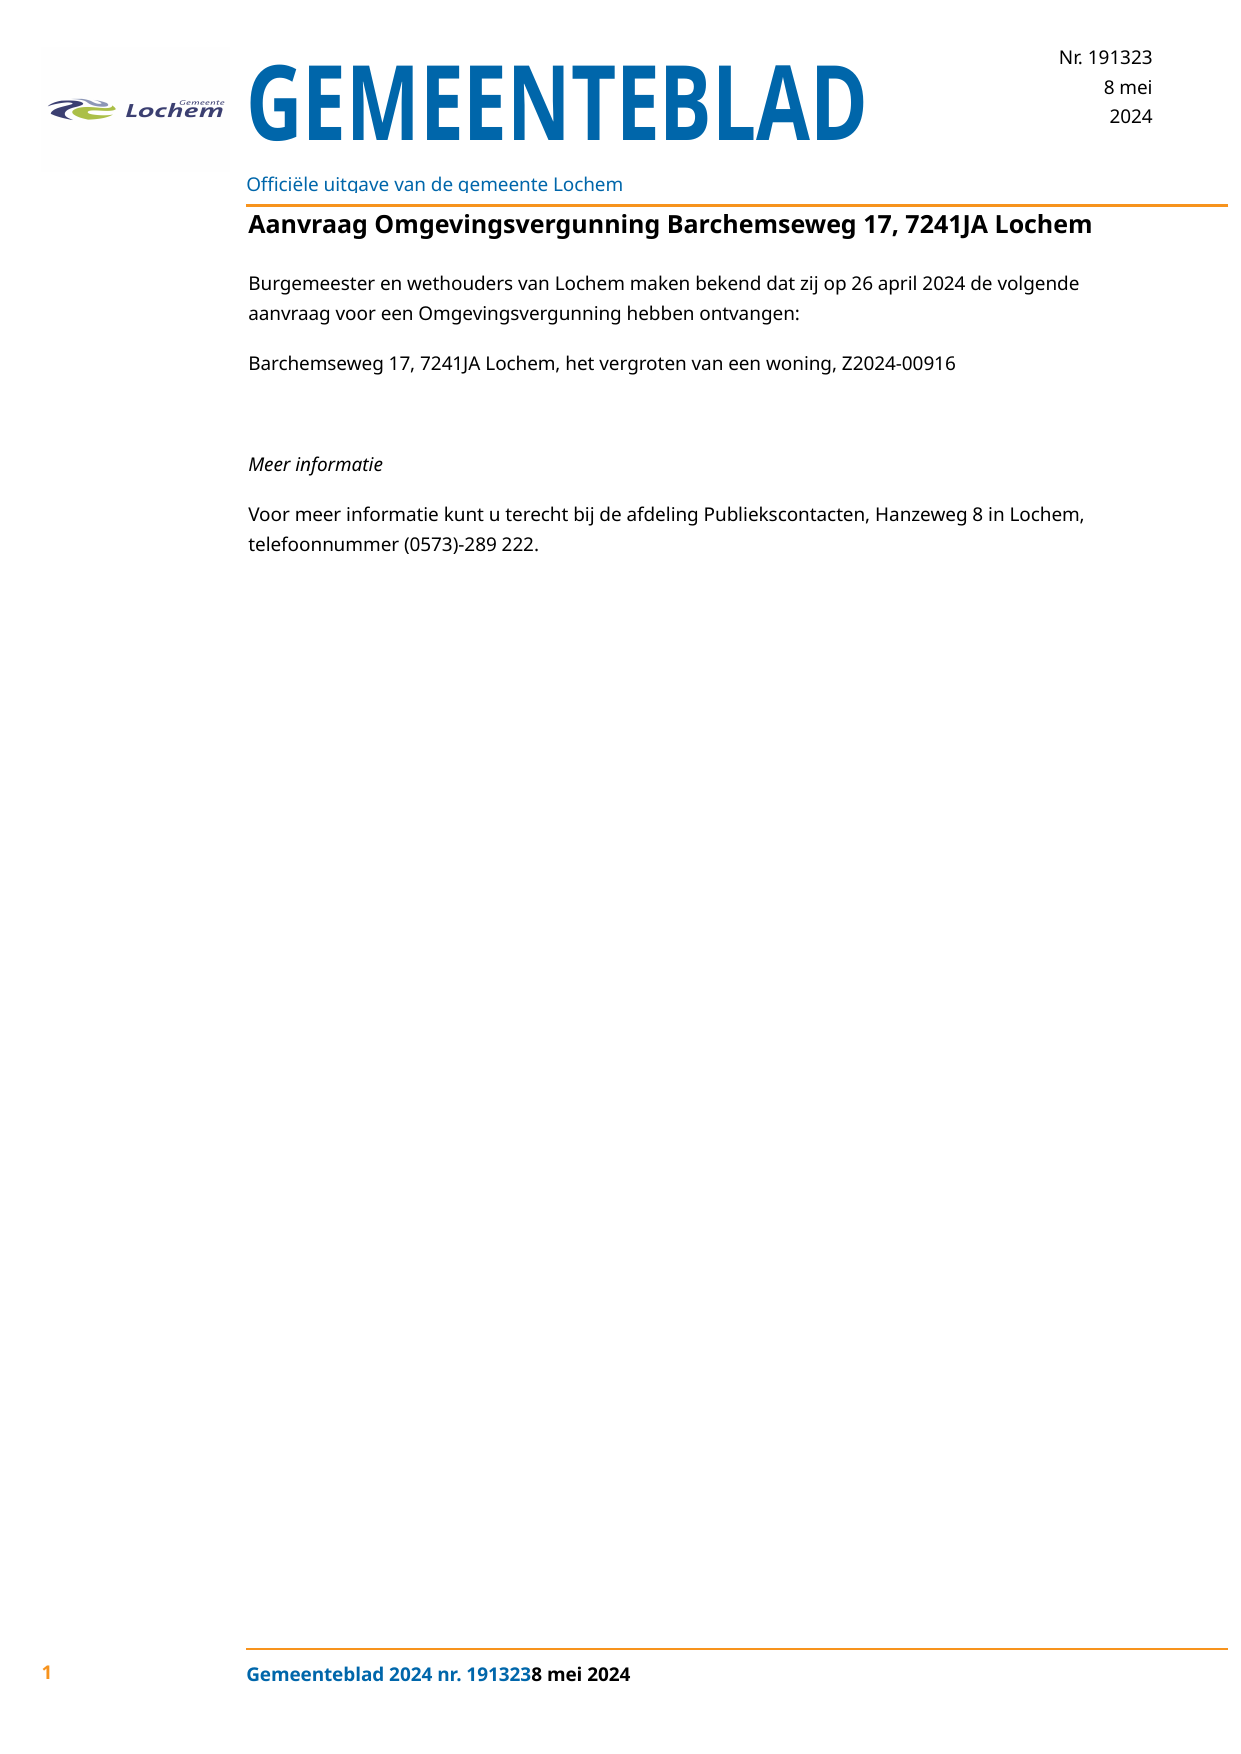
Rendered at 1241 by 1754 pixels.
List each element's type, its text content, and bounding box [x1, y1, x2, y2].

text Burgemeester en wethouders van Lochem maken bekend dat zij op 26 april 2024 de volgende aanvraag voor een Omgevingsvergunning hebben ontvangen: [248, 270, 1152, 326]
text Meer informatie [248, 451, 1152, 477]
text Barchemseweg 17, 7241JA Lochem, het vergroten van een woning, Z2024-00916 [248, 350, 1152, 376]
text Aanvraag Omgevingsvergunning Barchemseweg 17, 7241JA Lochem [248, 207, 1152, 241]
text Voor meer informatie kunt u terecht bij de afdeling Publiekscontacten, Hanzeweg 8 in Lochem, telefoonnummer (0573)-289 222. [248, 502, 1152, 557]
picture [41, 47, 231, 172]
